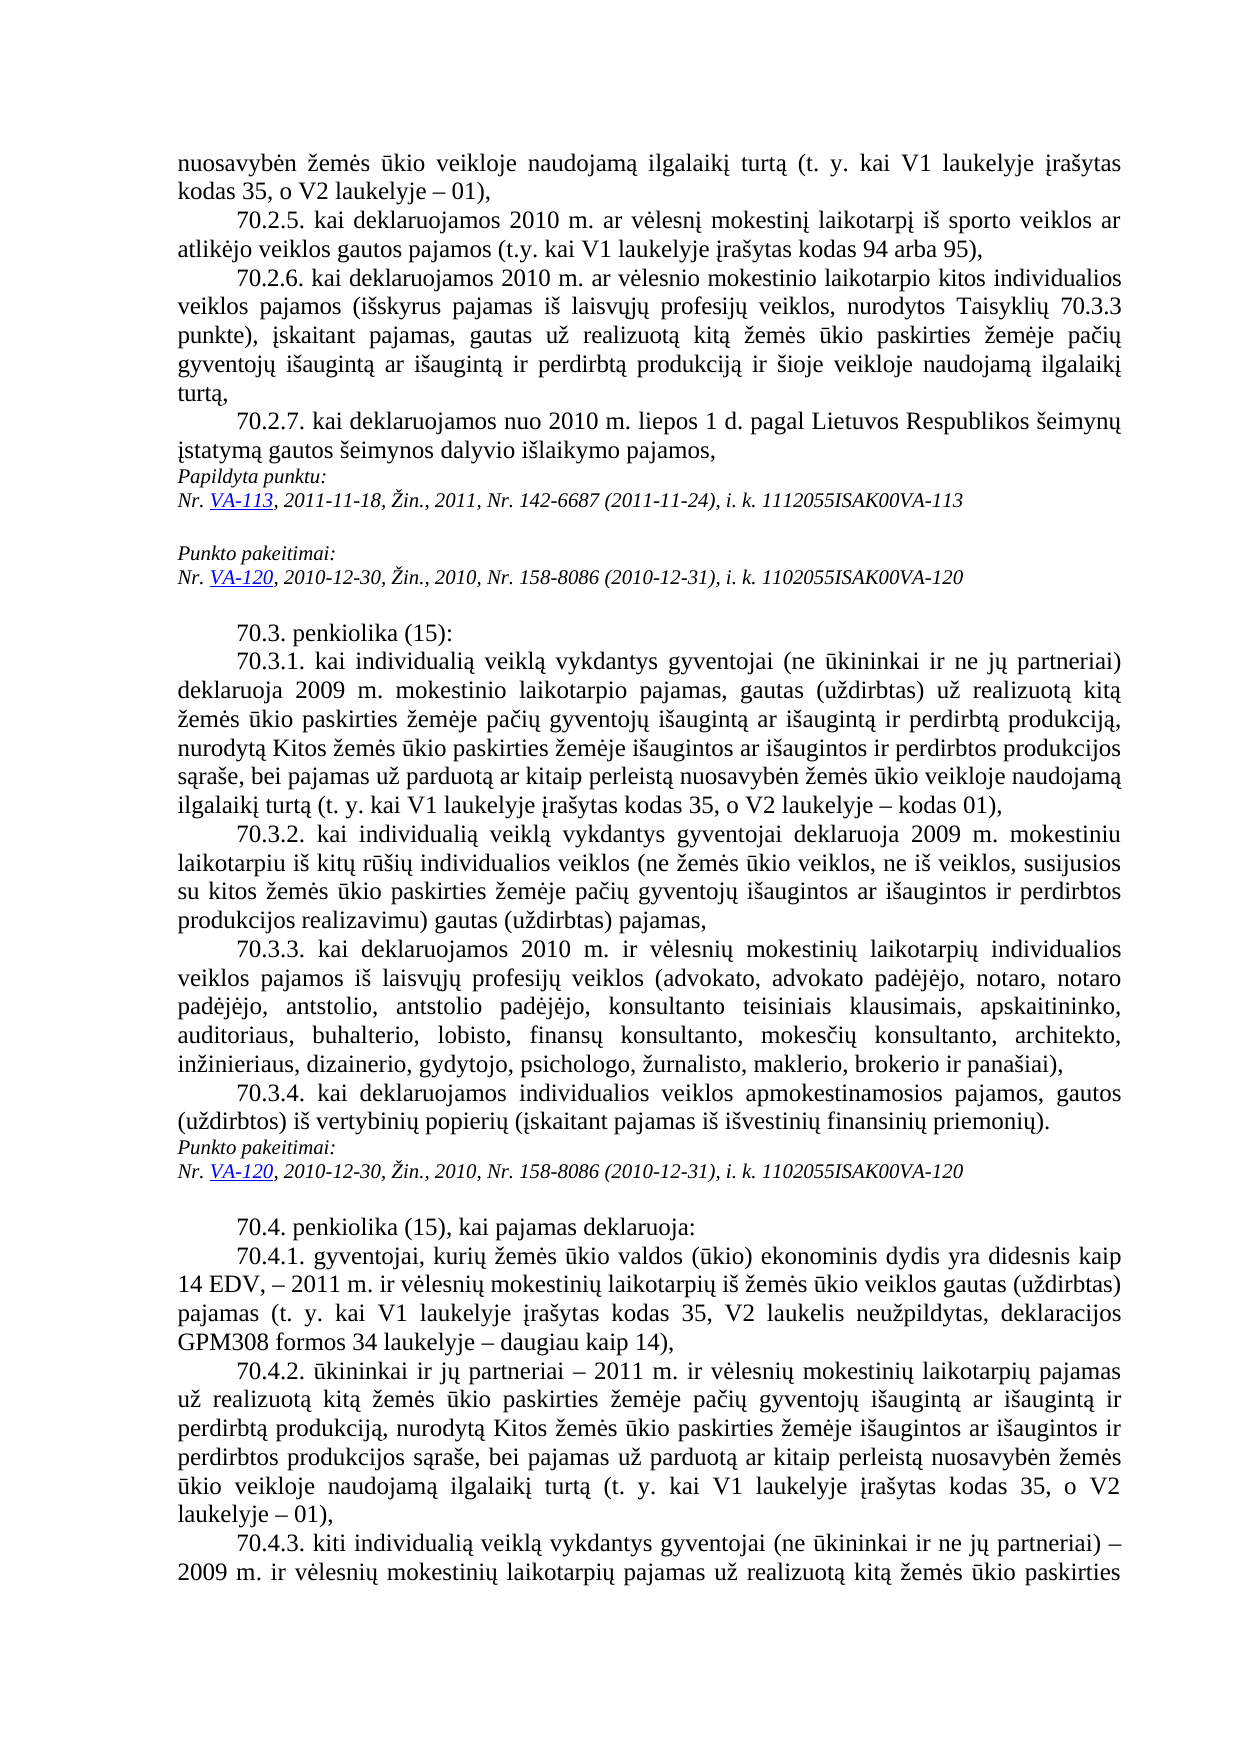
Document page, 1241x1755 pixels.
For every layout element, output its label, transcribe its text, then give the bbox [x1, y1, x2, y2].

text 70.3.3. kai deklaruojamos 2010 m. ir vėlesnių mokestinių laikotarpių individualios veiklos pajamos iš laisvųjų profesijų veiklos (advokato, advokato padėjėjo, notaro, notaro padėjėjo, antstolio, antstolio padėjėjo, konsultanto teisiniais klausimais, apskaitininko, auditoriaus, buhalterio, lobisto, finansų konsultanto, mokesčių konsultanto, architekto, inžinieriaus, dizainerio, gydytojo, psichologo, žurnalisto, maklerio, brokerio ir panašiai), [177, 934, 1122, 1078]
text Nr. VA-113, 2011-11-18, Žin., 2011, Nr. 142-6687 (2011-11-24), i. k. 1112055ISAK00VA-113 [177, 488, 1122, 512]
text Papildyta punktu: [177, 464, 1122, 488]
text 70.2.7. kai deklaruojamos nuo 2010 m. liepos 1 d. pagal Lietuvos Respublikos šeimynų įstatymą gautos šeimynos dalyvio išlaikymo pajamos, [177, 406, 1122, 464]
text Nr. VA-120, 2010-12-30, Žin., 2010, Nr. 158-8086 (2010-12-31), i. k. 1102055ISAK00VA-120 [177, 565, 1122, 589]
text 70.4.1. gyventojai, kurių žemės ūkio valdos (ūkio) ekonominis dydis yra didesnis kaip 14 EDV, – 2011 m. ir vėlesnių mokestinių laikotarpių iš žemės ūkio veiklos gautas (uždirbtas) pajamas (t. y. kai V1 laukelyje įrašytas kodas 35, V2 laukelis neužpildytas, deklaracijos GPM308 formos 34 laukelyje – daugiau kaip 14), [177, 1241, 1122, 1356]
text 70.2.6. kai deklaruojamos 2010 m. ar vėlesnio mokestinio laikotarpio kitos individualios veiklos pajamos (išskyrus pajamas iš laisvųjų profesijų veiklos, nurodytos Taisyklių 70.3.3 punkte), įskaitant pajamas, gautas už realizuotą kitą žemės ūkio paskirties žemėje pačių gyventojų išaugintą ar išaugintą ir perdirbtą produkciją ir šioje veikloje naudojamą ilgalaikį turtą, [177, 263, 1122, 406]
text Punkto pakeitimai: [177, 1135, 1122, 1159]
text 70.4. penkiolika (15), kai pajamas deklaruoja: [177, 1212, 1122, 1241]
text 70.2.5. kai deklaruojamos 2010 m. ar vėlesnį mokestinį laikotarpį iš sporto veiklos ar atlikėjo veiklos gautos pajamos (t.y. kai V1 laukelyje įrašytas kodas 94 arba 95), [177, 205, 1122, 263]
text 70.3. penkiolika (15): [177, 618, 1122, 646]
text 70.3.2. kai individualią veiklą vykdantys gyventojai deklaruoja 2009 m. mokestiniu laikotarpiu iš kitų rūšių individualios veiklos (ne žemės ūkio veiklos, ne iš veiklos, susijusios su kitos žemės ūkio paskirties žemėje pačių gyventojų išaugintos ar išaugintos ir perdirbtos produkcijos realizavimu) gautas (uždirbtas) pajamas, [177, 819, 1122, 934]
text nuosavybėn žemės ūkio veikloje naudojamą ilgalaikį turtą (t. y. kai V1 laukelyje įrašytas kodas 35, o V2 laukelyje – 01), [177, 148, 1122, 205]
text 70.4.3. kiti individualią veiklą vykdantys gyventojai (ne ūkininkai ir ne jų partneriai) – 2009 m. ir vėlesnių mokestinių laikotarpių pajamas už realizuotą kitą žemės ūkio paskirties [177, 1528, 1122, 1586]
text Nr. VA-120, 2010-12-30, Žin., 2010, Nr. 158-8086 (2010-12-31), i. k. 1102055ISAK00VA-120 [177, 1159, 1122, 1183]
text 70.4.2. ūkininkai ir jų partneriai – 2011 m. ir vėlesnių mokestinių laikotarpių pajamas už realizuotą kitą žemės ūkio paskirties žemėje pačių gyventojų išaugintą ar išaugintą ir perdirbtą produkciją, nurodytą Kitos žemės ūkio paskirties žemėje išaugintos ar išaugintos ir perdirbtos produkcijos sąraše, bei pajamas už parduotą ar kitaip perleistą nuosavybėn žemės ūkio veikloje naudojamą ilgalaikį turtą (t. y. kai V1 laukelyje įrašytas kodas 35, o V2 laukelyje – 01), [177, 1356, 1122, 1528]
text Punkto pakeitimai: [177, 541, 1122, 565]
text 70.3.4. kai deklaruojamos individualios veiklos apmokestinamosios pajamos, gautos (uždirbtos) iš vertybinių popierių (įskaitant pajamas iš išvestinių finansinių priemonių). [177, 1078, 1122, 1135]
text 70.3.1. kai individualią veiklą vykdantys gyventojai (ne ūkininkai ir ne jų partneriai) deklaruoja 2009 m. mokestinio laikotarpio pajamas, gautas (uždirbtas) už realizuotą kitą žemės ūkio paskirties žemėje pačių gyventojų išaugintą ar išaugintą ir perdirbtą produkciją, nurodytą Kitos žemės ūkio paskirties žemėje išaugintos ar išaugintos ir perdirbtos produkcijos sąraše, bei pajamas už parduotą ar kitaip perleistą nuosavybėn žemės ūkio veikloje naudojamą ilgalaikį turtą (t. y. kai V1 laukelyje įrašytas kodas 35, o V2 laukelyje – kodas 01), [177, 646, 1122, 819]
